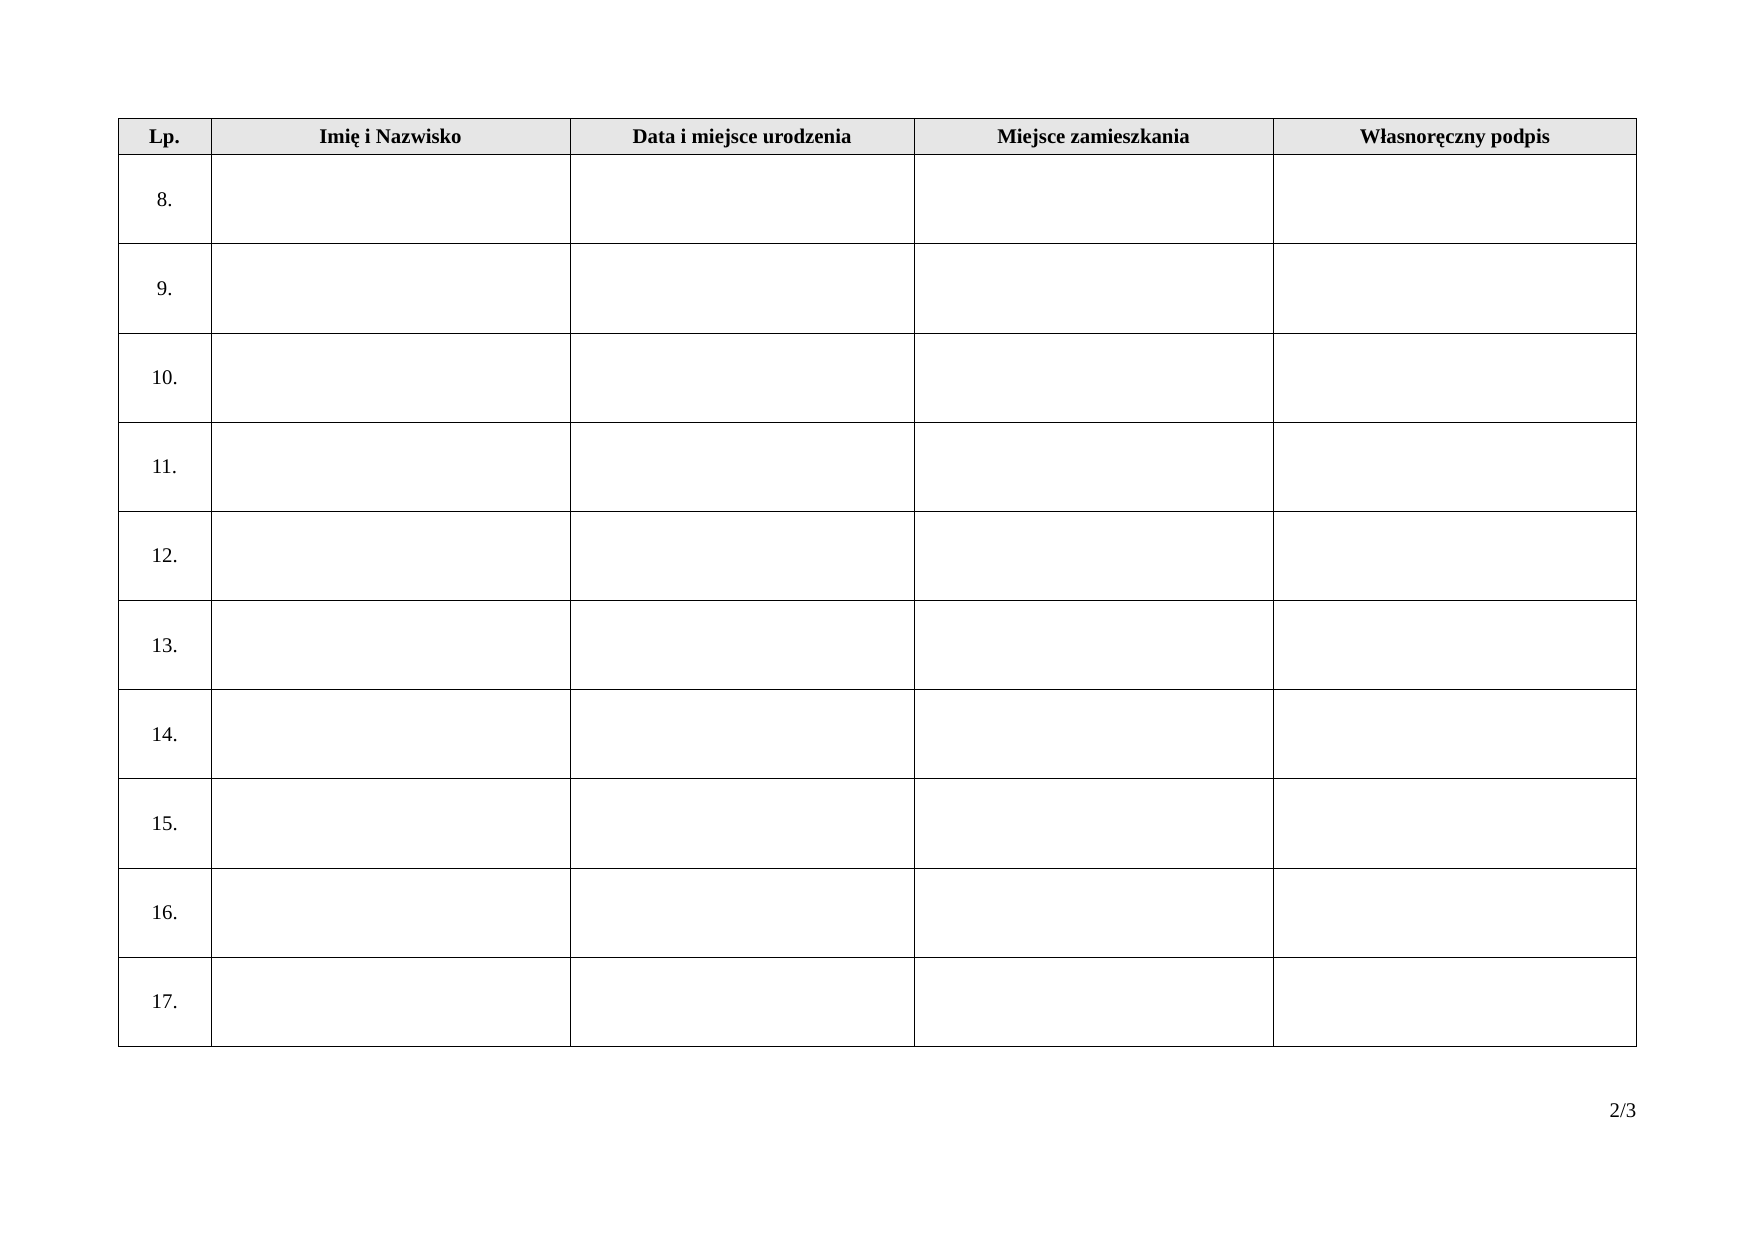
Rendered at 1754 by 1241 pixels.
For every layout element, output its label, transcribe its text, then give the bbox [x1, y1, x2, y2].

table_cell [571, 155, 914, 243]
table_cell 13. [119, 601, 211, 689]
table_cell [915, 155, 1273, 243]
table_cell [1274, 779, 1636, 867]
table_cell [212, 155, 570, 243]
table_cell [212, 690, 570, 778]
table_cell [571, 244, 914, 332]
table_cell Imię i Nazwisko [212, 119, 570, 154]
table_cell 16. [119, 869, 211, 957]
table_cell [212, 512, 570, 600]
table_cell [571, 512, 914, 600]
table_cell [915, 334, 1273, 422]
table_cell [571, 869, 914, 957]
table_cell 8. [119, 155, 211, 243]
table_cell [1274, 244, 1636, 332]
table_cell [1274, 512, 1636, 600]
table_cell [915, 601, 1273, 689]
table_cell Miejsce zamieszkania [915, 119, 1273, 154]
table_cell [212, 601, 570, 689]
table_cell [1274, 423, 1636, 511]
table_cell [915, 512, 1273, 600]
table_cell [915, 958, 1273, 1046]
table_cell [915, 779, 1273, 867]
table_cell 15. [119, 779, 211, 867]
table_cell Lp. [119, 119, 211, 154]
table_cell [212, 779, 570, 867]
table_cell [571, 423, 914, 511]
table_cell [1274, 601, 1636, 689]
table_cell [571, 601, 914, 689]
table_cell 10. [119, 334, 211, 422]
table_cell [571, 690, 914, 778]
table_cell Data i miejsce urodzenia [571, 119, 914, 154]
table_cell [212, 334, 570, 422]
table_cell [571, 334, 914, 422]
table_cell 17. [119, 958, 211, 1046]
table_cell [915, 423, 1273, 511]
table_cell 9. [119, 244, 211, 332]
table_cell [212, 244, 570, 332]
table_cell [1274, 690, 1636, 778]
table_cell [571, 958, 914, 1046]
table_cell 14. [119, 690, 211, 778]
table_cell [915, 869, 1273, 957]
table_cell [1274, 155, 1636, 243]
table_cell [212, 869, 570, 957]
table_cell [915, 690, 1273, 778]
table_cell [1274, 958, 1636, 1046]
table_cell [1274, 869, 1636, 957]
table_cell [571, 779, 914, 867]
table_cell Własnoręczny podpis [1274, 119, 1636, 154]
table_cell [915, 244, 1273, 332]
table_cell 12. [119, 512, 211, 600]
table_cell [212, 423, 570, 511]
table_cell [212, 958, 570, 1046]
table_cell [1274, 334, 1636, 422]
table_cell 11. [119, 423, 211, 511]
